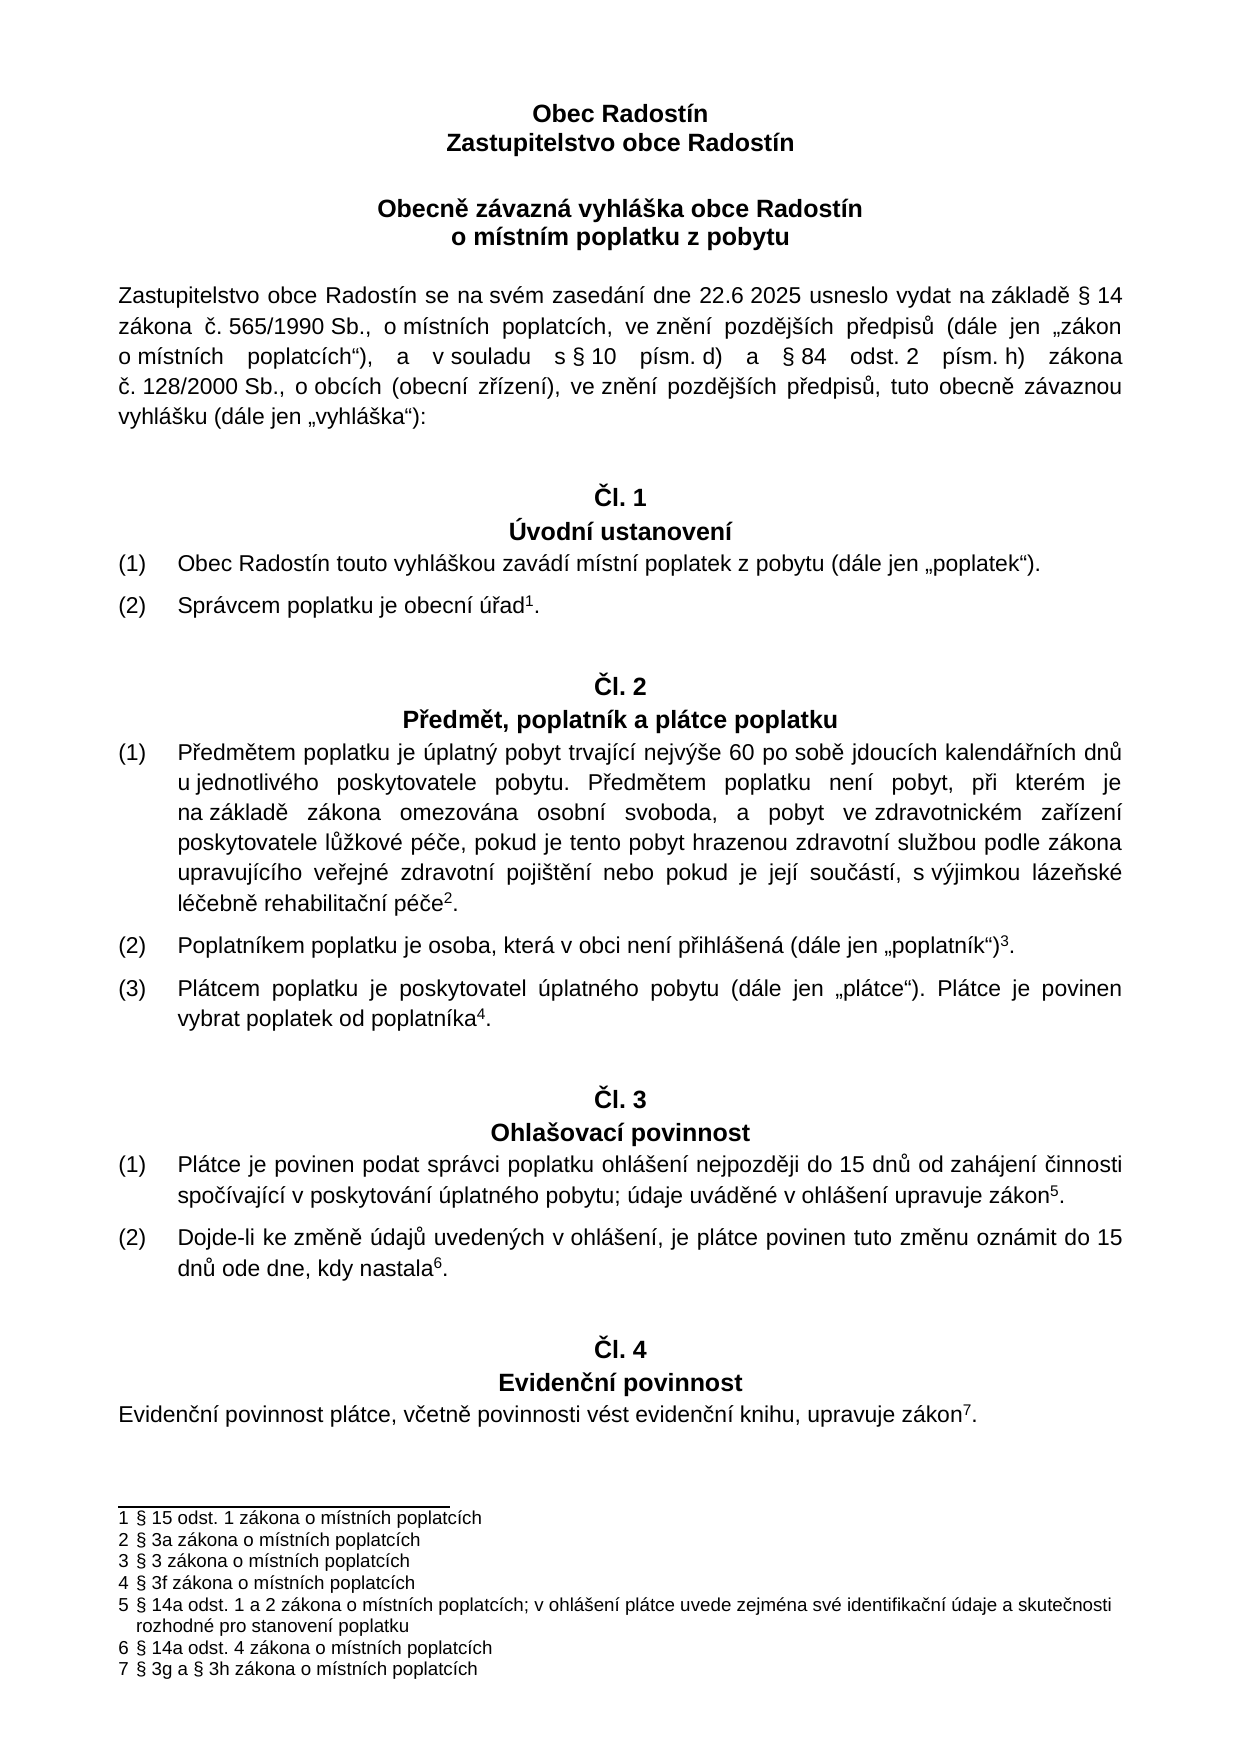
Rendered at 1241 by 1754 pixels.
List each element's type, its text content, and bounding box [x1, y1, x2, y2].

list § 15 odst. 1 zákona o místních poplatcích [118, 1507, 1122, 1529]
list Plátce je povinen podat správci poplatku ohlášení nejpozději do 15 dnů od zahájení činnosti spočívající v poskytování úplatného pobytu; údaje uváděné v ohlášení upravuje zákon. [118, 1151, 1122, 1208]
list Správcem poplatku je obecní úřad. [118, 592, 1122, 618]
list § 14a odst. 1 a 2 zákona o místních poplatcích; v ohlášení plátce uvede zejména své identifikační údaje a skutečnosti rozhodné pro stanovení poplatku [118, 1593, 1122, 1637]
list Obec Radostín touto vyhláškou zavádí místní poplatek z pobytu (dále jen „poplatek“). [118, 549, 1122, 576]
subtitle Čl. 3 Ohlašovací povinnost [118, 1085, 1122, 1147]
list Předmětem poplatku je úplatný pobyt trvající nejvýše 60 po sobě jdoucích kalendářních dnů u jednotlivého poskytovatele pobytu. Předmětem poplatku není pobyt, při kterém je na základě zákona omezována osobní svoboda, a pobyt ve zdravotnickém zařízení poskytovatele lůžkové péče, pokud je tento pobyt hrazenou zdravotní službou podle zákona upravujícího veřejné zdravotní pojištění nebo pokud je její součástí, s výjimkou lázeňské léčebně rehabilitační péče. [118, 738, 1122, 916]
subtitle Čl. 1 Úvodní ustanovení [118, 483, 1122, 545]
text Obec Radostín Zastupitelstvo obce Radostín [118, 99, 1122, 156]
list Dojde-li ke změně údajů uvedených v ohlášení, je plátce povinen tuto změnu oznámit do 15 dnů ode dne, kdy nastala. [118, 1224, 1122, 1281]
list § 14a odst. 4 zákona o místních poplatcích [118, 1637, 1122, 1658]
list Plátcem poplatku je poskytovatel úplatného pobytu (dále jen „plátce“). Plátce je povinen vybrat poplatek od poplatníka. [118, 975, 1122, 1031]
list § 3f zákona o místních poplatcích [118, 1572, 1122, 1593]
list Poplatníkem poplatku je osoba, která v obci není přihlášená (dále jen „poplatník“). [118, 932, 1122, 958]
subtitle Obecně závazná vyhláška obce Radostín o místním poplatku z pobytu [118, 194, 1122, 251]
subtitle Čl. 4 Evidenční povinnost [118, 1335, 1122, 1396]
list § 3 zákona o místních poplatcích [118, 1550, 1122, 1572]
text § 3g a § 3h zákona o místních poplatcích [118, 1658, 1122, 1680]
subtitle Čl. 2 Předmět, poplatník a plátce poplatku [118, 672, 1122, 734]
text Evidenční povinnost plátce, včetně povinnosti vést evidenční knihu, upravuje zákon. [118, 1401, 1122, 1427]
text Zastupitelstvo obce Radostín se na svém zasedání dne 22.6 2025 usneslo vydat na základě § 14 zákona č. 565/1990 Sb., o místních poplatcích, ve znění pozdějších předpisů (dále jen „zákon o místních poplatcích“), a v souladu s § 10 písm. d) a § 84 odst. 2 písm. h) zákona č. 128/2000 Sb., o obcích (obecní zřízení), ve znění pozdějších předpisů, tuto obecně závaznou vyhlášku (dále jen „vyhláška“): [118, 282, 1122, 429]
list § 3a zákona o místních poplatcích [118, 1529, 1122, 1550]
